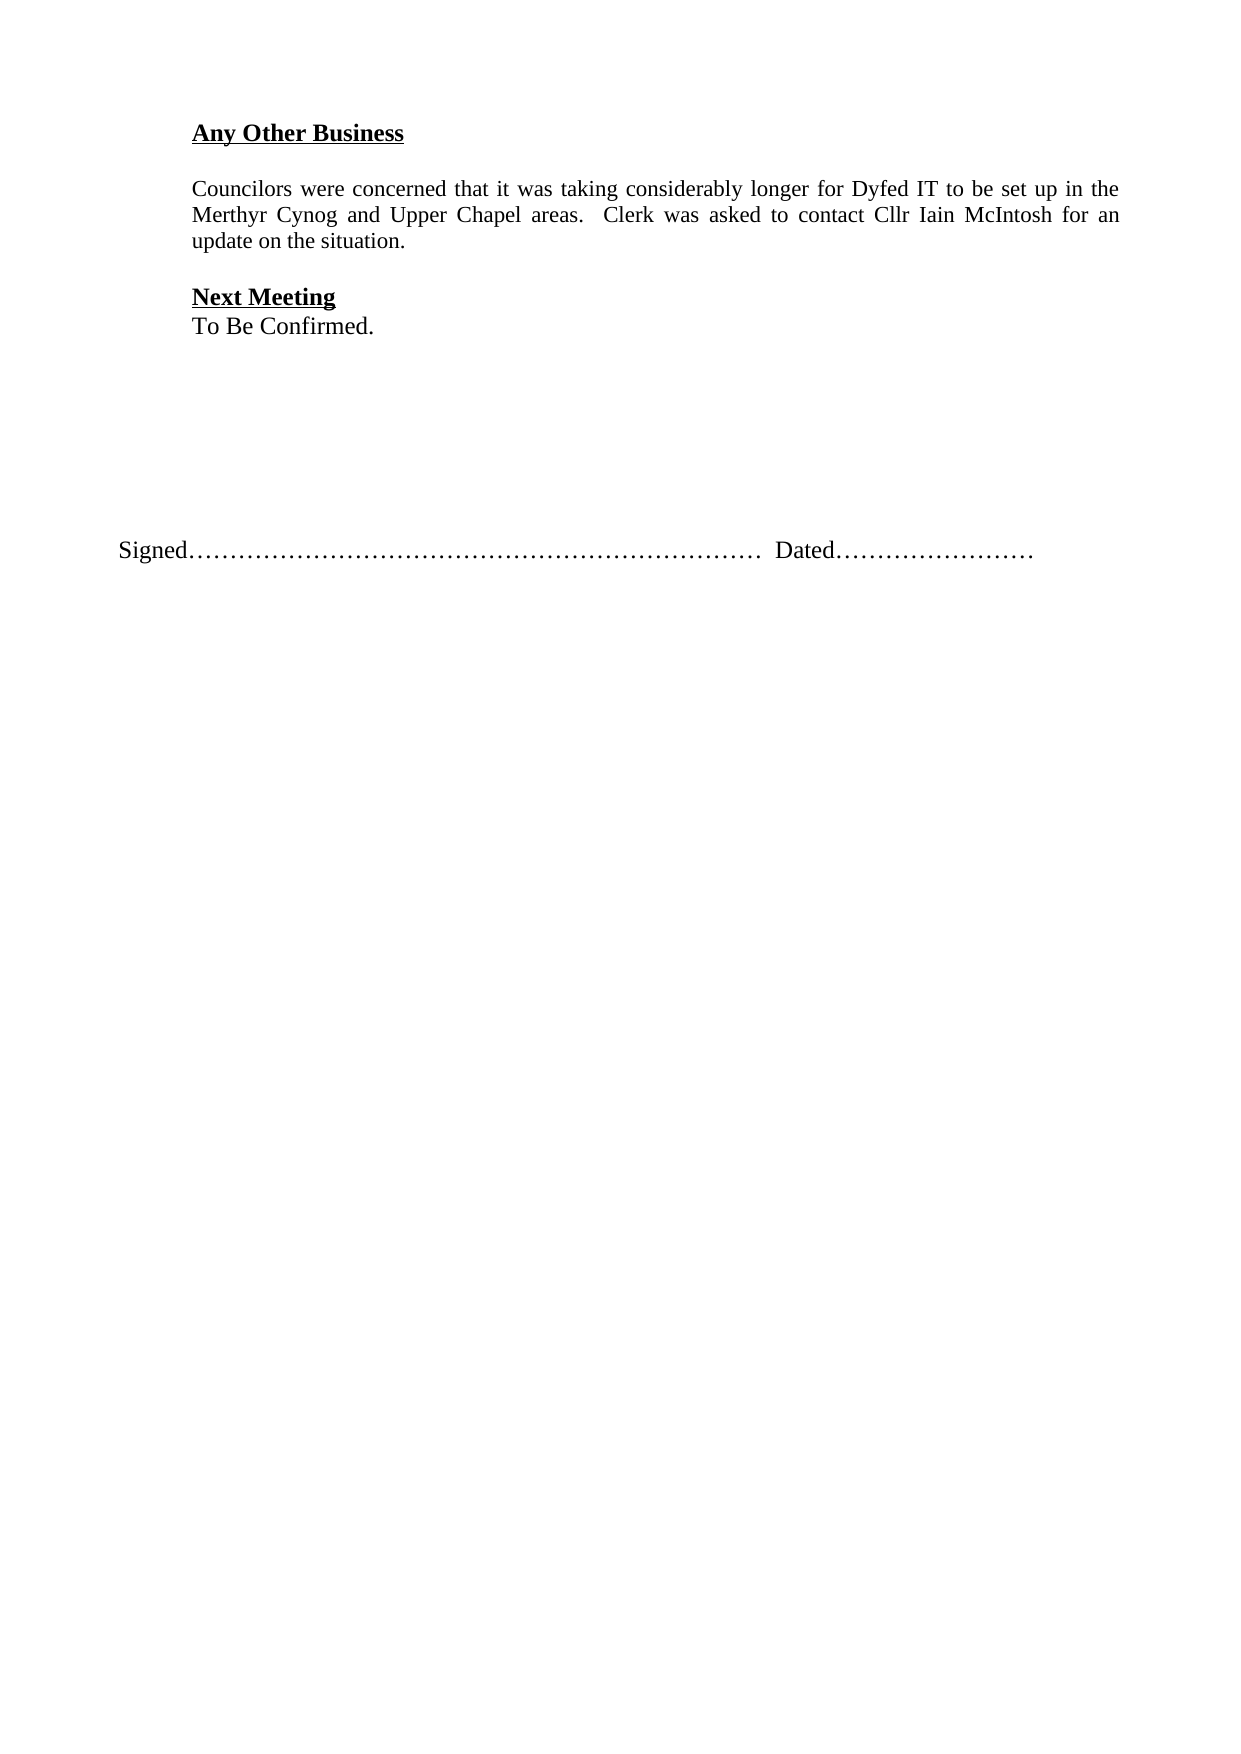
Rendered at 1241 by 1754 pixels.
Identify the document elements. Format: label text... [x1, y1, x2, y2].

text Signed…………………………………………………………… Dated…………………… [118, 536, 1122, 564]
text Any Other Business [192, 118, 1122, 147]
text To Be Confirmed. [192, 311, 1122, 339]
text Councilors were concerned that it was taking considerably longer for Dyfed IT to be set up in the Merthyr Cynog and Upper Chapel areas. Clerk was asked to contact Cllr Iain McIntosh for an update on the situation. [192, 175, 1122, 254]
text Next Meeting [118, 282, 1122, 311]
